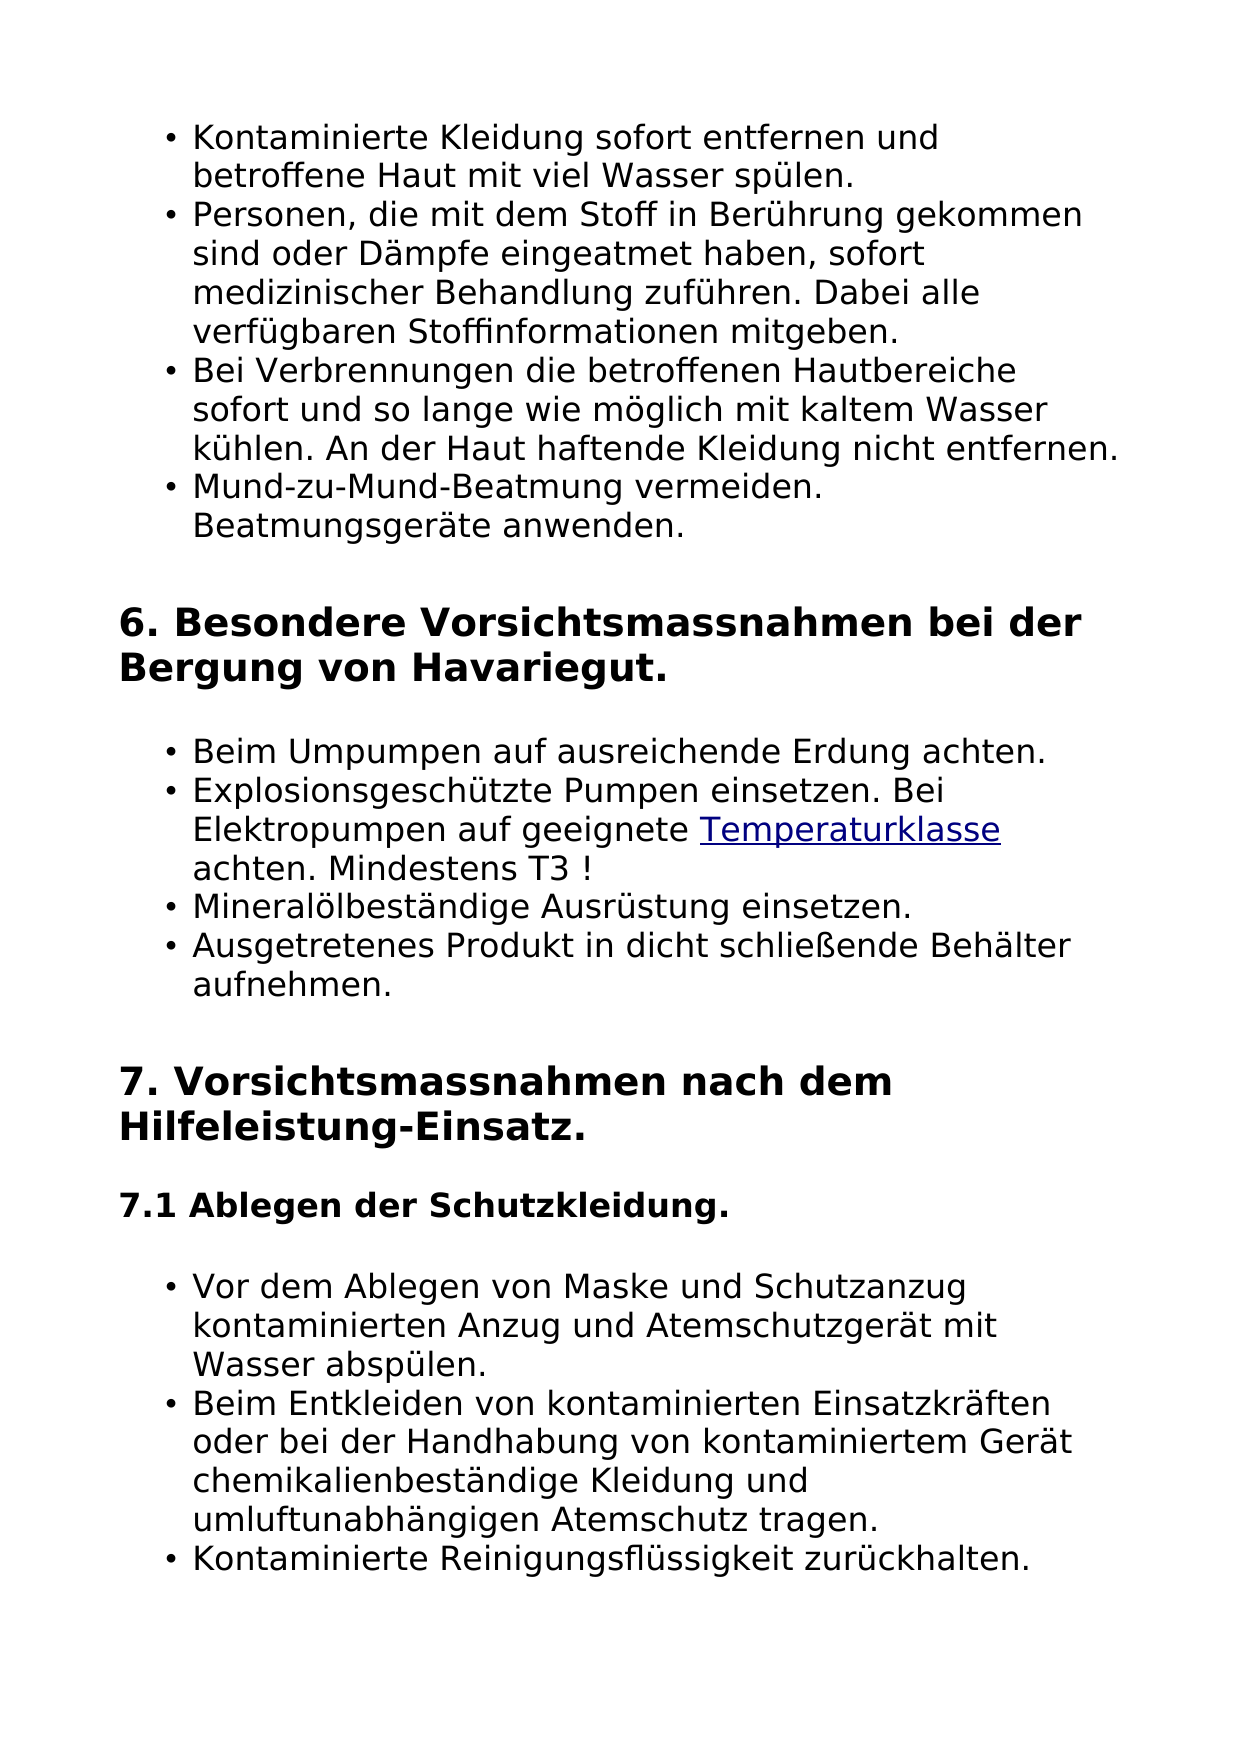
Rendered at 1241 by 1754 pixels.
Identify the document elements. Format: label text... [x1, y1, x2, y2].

list Mund-zu-Mund-Beatmung vermeiden. Beatmungsgeräte anwenden. [177, 468, 1122, 546]
list Mineralölbeständige Ausrüstung einsetzen. [177, 888, 1122, 927]
list Personen, die mit dem Stoff in Berührung gekommen sind oder Dämpfe eingeatmet haben, sofort medizinischer Behandlung zuführen. Dabei alle verfügbaren Stoffinformationen mitgeben. [177, 196, 1122, 351]
list Ausgetretenes Produkt in dicht schließende Behälter aufnehmen. [177, 927, 1122, 1004]
list Vor dem Ablegen von Maske und Schutzanzug kontaminierten Anzug und Atemschutzgerät mit Wasser abspülen. [177, 1268, 1122, 1384]
subtitle 6. Besondere Vorsichtsmassnahmen bei der Bergung von Havariegut. [118, 600, 1122, 690]
list Explosionsgeschützte Pumpen einsetzen. Bei Elektropumpen auf geeignete Temperaturklasse achten. Mindestens T3 ! [177, 771, 1122, 888]
subtitle 7. Vorsichtsmassnahmen nach dem Hilfeleistung-Einsatz. [118, 1059, 1122, 1149]
list Beim Entkleiden von kontaminierten Einsatzkräften oder bei der Handhabung von kontaminiertem Gerät chemikalienbeständige Kleidung und umluftunabhängigen Atemschutz tragen. [177, 1384, 1122, 1539]
list Bei Verbrennungen die betroffenen Hautbereiche sofort und so lange wie möglich mit kaltem Wasser kühlen. An der Haut haftende Kleidung nicht entfernen. [177, 351, 1122, 468]
list Beim Umpumpen auf ausreichende Erdung achten. [177, 732, 1122, 771]
subtitle 7.1 Ablegen der Schutzkleidung. [118, 1187, 1122, 1226]
list Kontaminierte Reinigungsflüssigkeit zurückhalten. [177, 1539, 1122, 1578]
list Kontaminierte Kleidung sofort entfernen und betroffene Haut mit viel Wasser spülen. [177, 118, 1122, 196]
